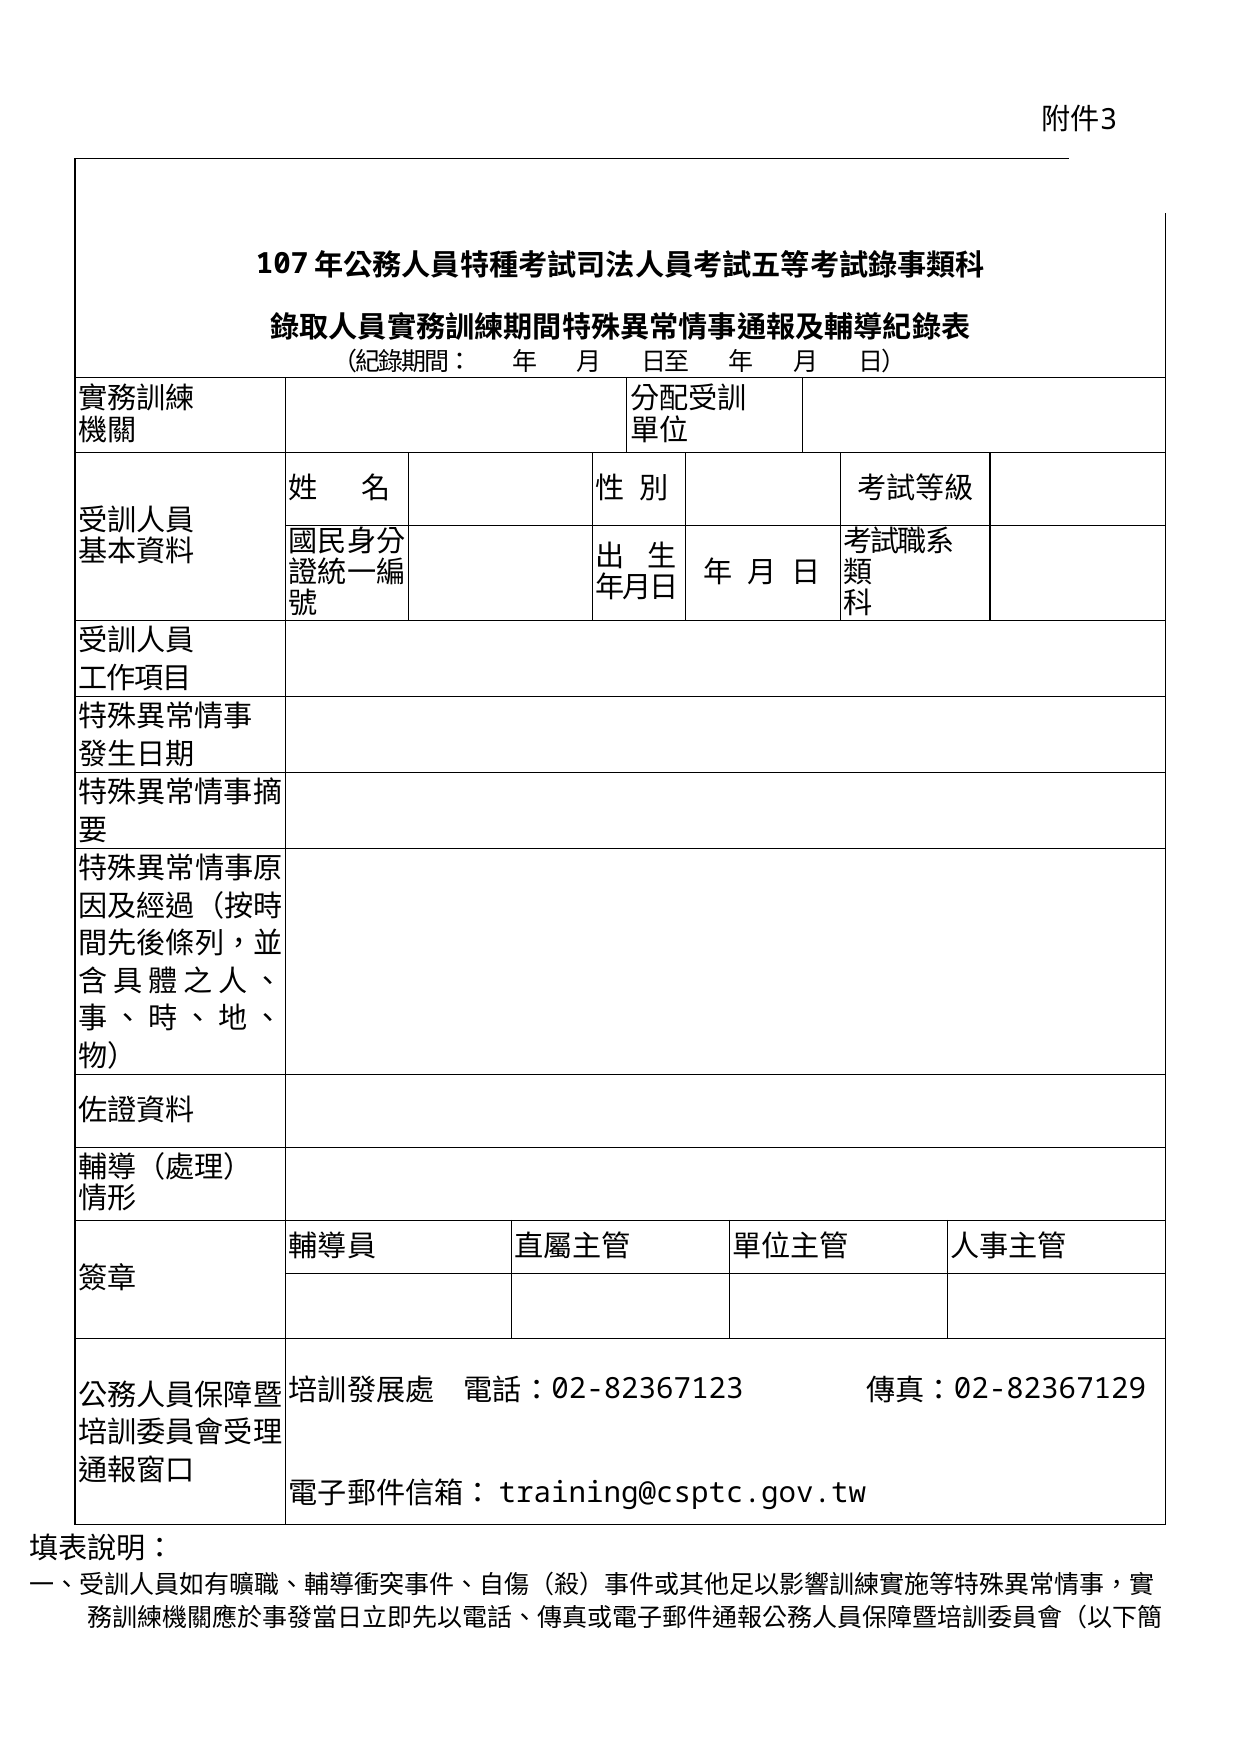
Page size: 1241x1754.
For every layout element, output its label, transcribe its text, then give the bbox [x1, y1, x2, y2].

table_cell 考試職系 類 科 [841, 526, 989, 620]
table_cell [286, 773, 1165, 848]
table_cell [991, 526, 1165, 620]
table_cell 特殊異常情事摘要 [76, 773, 285, 848]
table_cell [686, 453, 840, 525]
table_cell 實務訓練 機關 [76, 378, 285, 452]
table_cell 考試等級 [841, 453, 989, 525]
table_cell 培訓發展處 電話：02-82367123 傳真：02-82367129 電子郵件信箱： training@csptc.gov.tw [286, 1339, 1165, 1524]
table_cell 受訓人員 基本資料 [76, 453, 285, 620]
table_cell 公務人員保障暨培訓委員會受理通報窗口 [76, 1339, 285, 1524]
table_cell [948, 1274, 1165, 1338]
table_cell [286, 1148, 1165, 1220]
table_cell [991, 453, 1165, 525]
table_cell [286, 621, 1165, 696]
text 一、受訓人員如有曠職、輔導衝突事件、自傷（殺）事件或其他足以影響訓練實施等特殊異常情事，實務訓練機關應於事發當日立即先以電話、傳真或電子郵件通報公務人員保障暨培訓委員會（以下簡 [29, 1567, 1165, 1633]
table_cell [286, 1075, 1165, 1147]
table_cell 姓 名 [286, 453, 408, 525]
table_cell 年 月 日 [686, 526, 840, 620]
text 填表說明： [29, 1525, 1165, 1567]
table_cell 分配受訓 單位 [627, 378, 802, 452]
table_cell 輔導（處理） 情形 [76, 1148, 285, 1220]
table_cell 受訓人員 工作項目 [76, 621, 285, 696]
table_cell 特殊異常情事原因及經過（按時間先後條列，並含具體之人、事、時、地、物） [76, 849, 285, 1074]
table_header 107年公務人員特種考試司法人員考試五等考試錄事類科 錄取人員實務訓練期間特殊異常情事通報及輔導紀錄表 （紀錄期間： 年 月 日至 年 月 日） [76, 157, 1229, 377]
table_cell 直屬主管 [512, 1221, 729, 1272]
table_cell [512, 1274, 729, 1338]
table_cell [409, 526, 592, 620]
table_cell 特殊異常情事 發生日期 [76, 697, 285, 772]
table_cell [286, 849, 1165, 1074]
table_cell [286, 1274, 511, 1338]
table_cell 國民身分證統一編號 [286, 526, 408, 620]
table_cell 佐證資料 [76, 1075, 285, 1147]
table_cell 出 生 年月日 [593, 526, 685, 620]
table_cell 簽章 [76, 1221, 285, 1338]
table_cell [286, 697, 1165, 772]
table_cell 人事主管 [948, 1221, 1165, 1272]
text 附件3 [75, 96, 1181, 138]
table_cell 單位主管 [730, 1221, 947, 1272]
table_cell 性 別 [593, 453, 685, 525]
table_cell [730, 1274, 947, 1338]
table_cell [409, 453, 592, 525]
table_cell [803, 378, 1165, 452]
table_cell 輔導員 [286, 1221, 511, 1272]
table_cell [286, 378, 626, 452]
